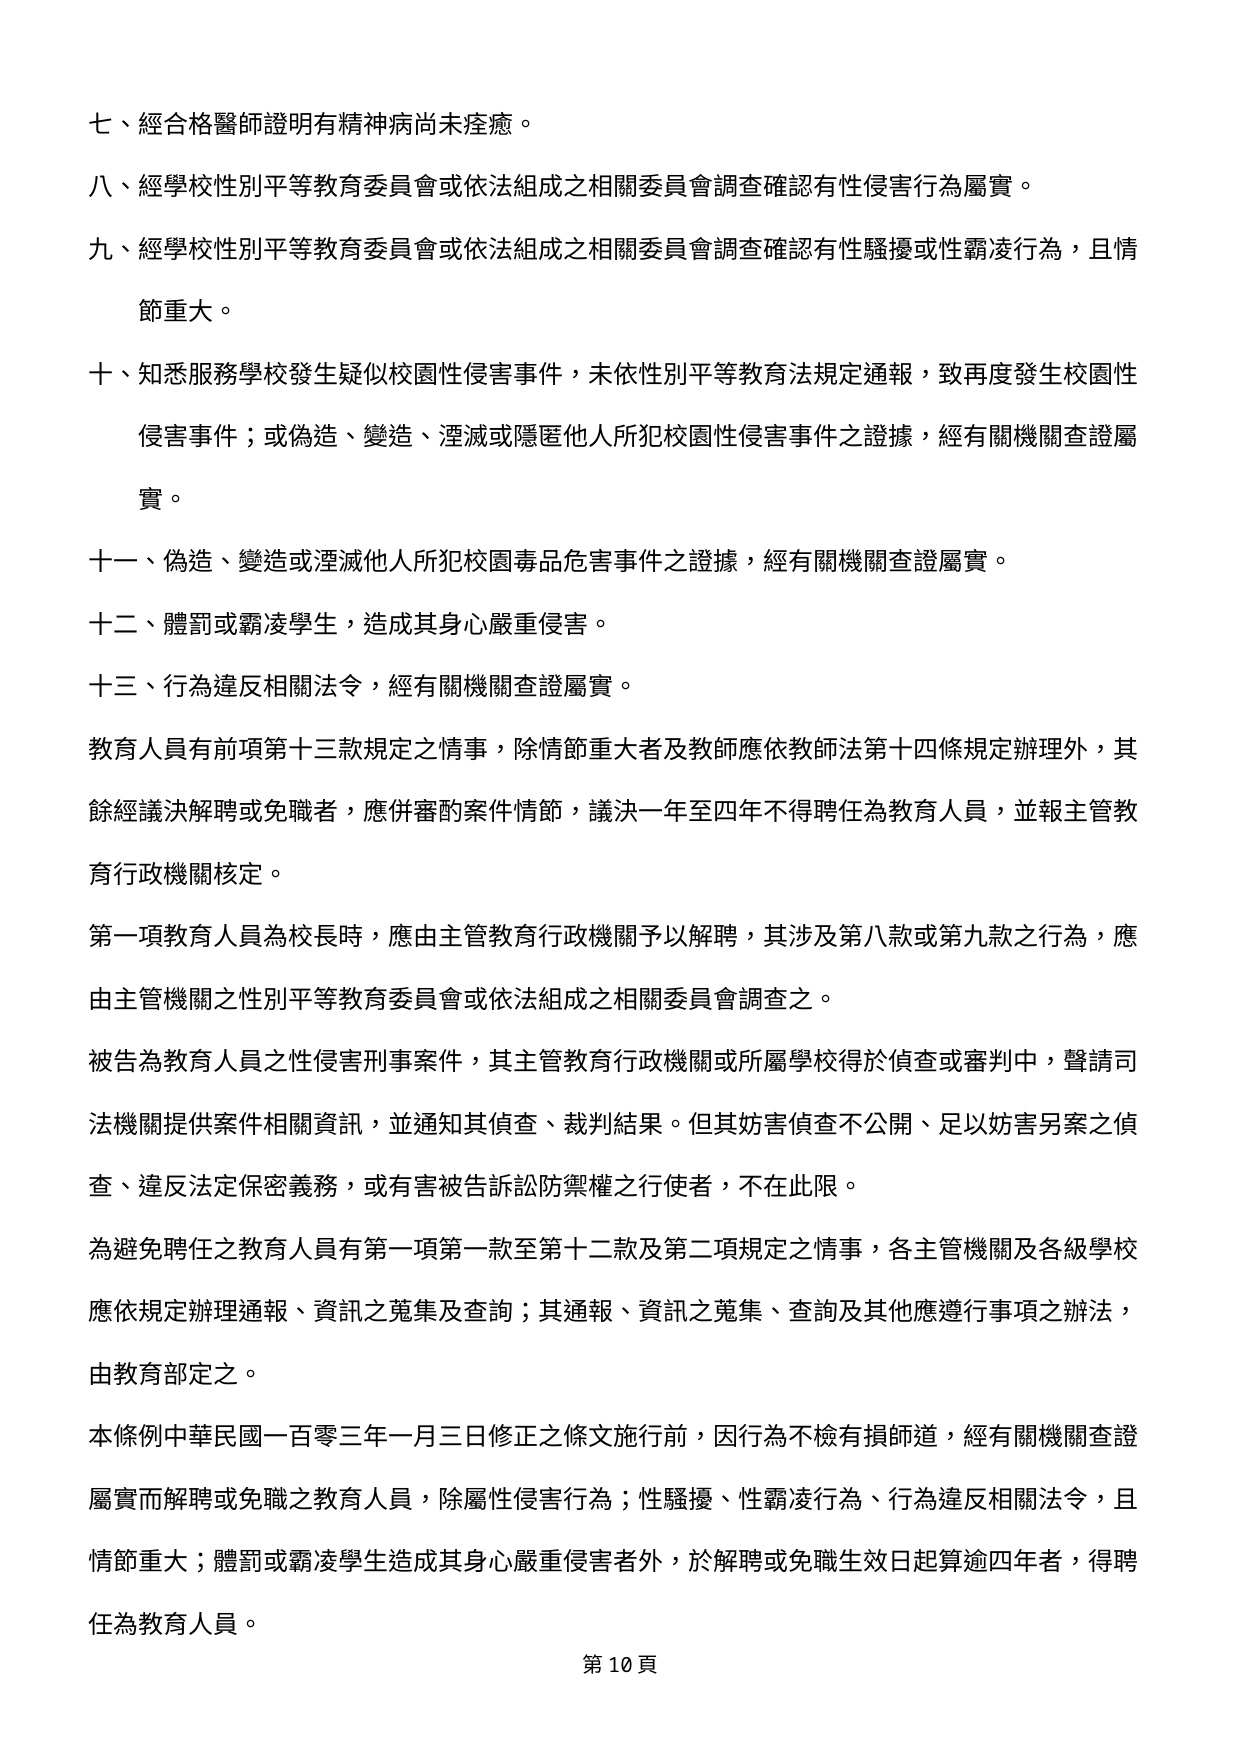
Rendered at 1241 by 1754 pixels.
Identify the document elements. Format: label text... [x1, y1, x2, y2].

text 教育人員有前項第十三款規定之情事，除情節重大者及教師應依教師法第十四條規定辦理外，其餘經議決解聘或免職者，應併審酌案件情節，議決一年至四年不得聘任為教育人員，並報主管教育行政機關核定。 [89, 706, 1152, 893]
text 十三、行為違反相關法令，經有關機關查證屬實。 [89, 643, 1152, 706]
text 八、經學校性別平等教育委員會或依法組成之相關委員會調查確認有性侵害行為屬實。 [89, 143, 1152, 206]
text 七、經合格醫師證明有精神病尚未痊癒。 [89, 81, 1152, 143]
text 第一項教育人員為校長時，應由主管教育行政機關予以解聘，其涉及第八款或第九款之行為，應由主管機關之性別平等教育委員會或依法組成之相關委員會調查之。 [89, 893, 1152, 1018]
text 十一、偽造、變造或湮滅他人所犯校園毒品危害事件之證據，經有關機關查證屬實。 [89, 518, 1152, 581]
text 十、知悉服務學校發生疑似校園性侵害事件，未依性別平等教育法規定通報，致再度發生校園性侵害事件；或偽造、變造、湮滅或隱匿他人所犯校園性侵害事件之證據，經有關機關查證屬實。 [89, 331, 1152, 518]
text 本條例中華民國一百零三年一月三日修正之條文施行前，因行為不檢有損師道，經有關機關查證屬實而解聘或免職之教育人員，除屬性侵害行為；性騷擾、性霸凌行為、行為違反相關法令，且情節重大；體罰或霸凌學生造成其身心嚴重侵害者外，於解聘或免職生效日起算逾四年者，得聘任為教育人員。 [89, 1393, 1152, 1643]
text 為避免聘任之教育人員有第一項第一款至第十二款及第二項規定之情事，各主管機關及各級學校應依規定辦理通報、資訊之蒐集及查詢；其通報、資訊之蒐集、查詢及其他應遵行事項之辦法，由教育部定之。 [89, 1206, 1152, 1393]
text 九、經學校性別平等教育委員會或依法組成之相關委員會調查確認有性騷擾或性霸凌行為，且情節重大。 [89, 206, 1152, 331]
text 被告為教育人員之性侵害刑事案件，其主管教育行政機關或所屬學校得於偵查或審判中，聲請司法機關提供案件相關資訊，並通知其偵查、裁判結果。但其妨害偵查不公開、足以妨害另案之偵查、違反法定保密義務，或有害被告訴訟防禦權之行使者，不在此限。 [89, 1018, 1152, 1206]
text 十二、體罰或霸凌學生，造成其身心嚴重侵害。 [89, 581, 1152, 643]
